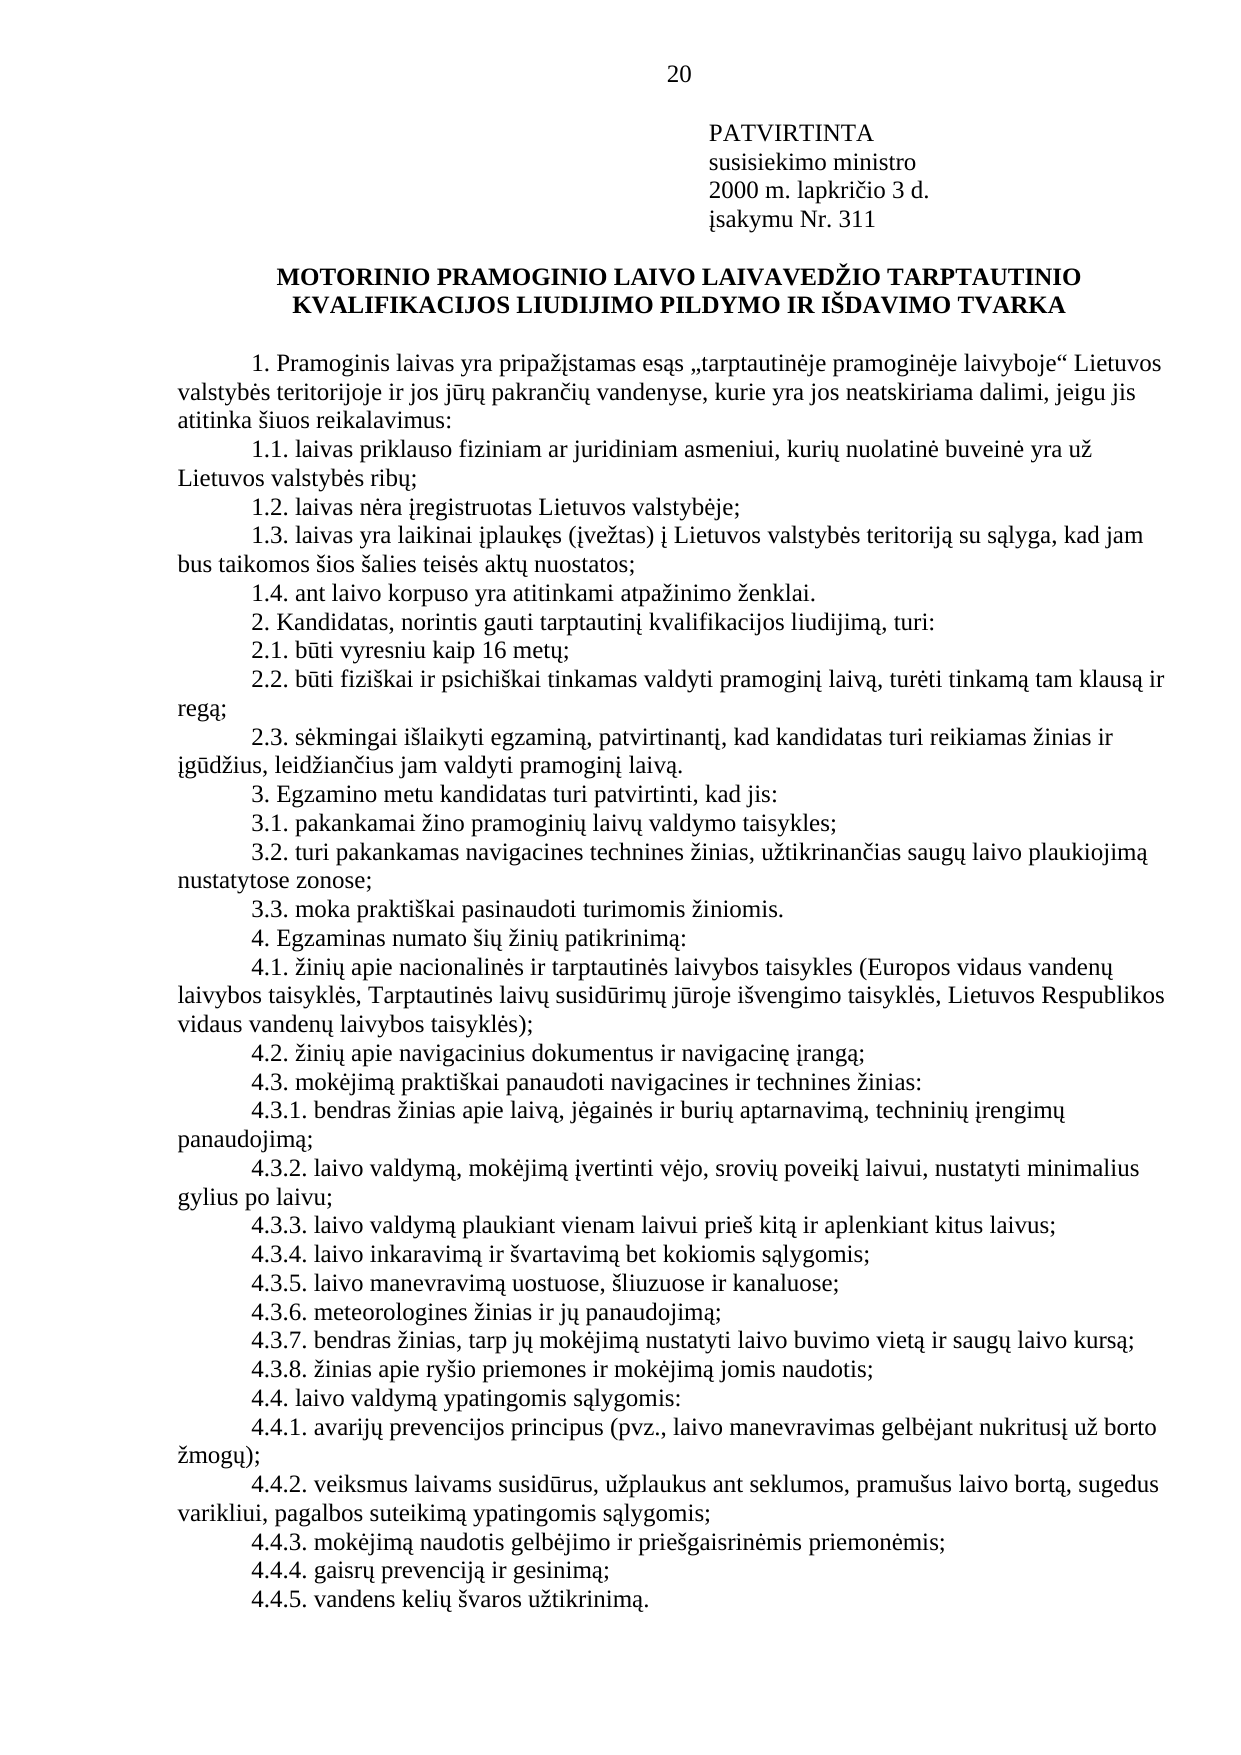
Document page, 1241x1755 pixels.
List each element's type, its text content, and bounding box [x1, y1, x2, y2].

text 4.3. mokėjimą praktiškai panaudoti navigacines ir technines žinias: [177, 1067, 1181, 1096]
text 4.3.6. meteorologines žinias ir jų panaudojimą; [177, 1297, 1181, 1326]
text 1.3. laivas yra laikinai įplaukęs (įvežtas) į Lietuvos valstybės teritoriją su sąlyga, kad jam bus taikomos šios šalies teisės aktų nuostatos; [177, 521, 1181, 578]
text 4.4.5. vandens kelių švaros užtikrinimą. [177, 1584, 1181, 1613]
text įsakymu Nr. 311 [177, 204, 1181, 233]
text 4.3.4. laivo inkaravimą ir švartavimą bet kokiomis sąlygomis; [177, 1239, 1181, 1268]
text 4.4.3. mokėjimą naudotis gelbėjimo ir priešgaisrinėmis priemonėmis; [177, 1527, 1181, 1556]
text 1.1. laivas priklauso fiziniam ar juridiniam asmeniui, kurių nuolatinė buveinė yra už Lietuvos valstybės ribų; [177, 434, 1181, 492]
text 2000 m. lapkričio 3 d. [177, 176, 1181, 204]
text 4.4.1. avarijų prevencijos principus (pvz., laivo manevravimas gelbėjant nukritusį už borto žmogų); [177, 1412, 1181, 1469]
text 4. Egzaminas numato šių žinių patikrinimą: [177, 923, 1181, 952]
text 4.3.1. bendras žinias apie laivą, jėgainės ir burių aptarnavimą, techninių įrengimų panaudojimą; [177, 1096, 1181, 1153]
text 2. Kandidatas, norintis gauti tarptautinį kvalifikacijos liudijimą, turi: [177, 607, 1181, 636]
text 4.3.8. žinias apie ryšio priemones ir mokėjimą jomis naudotis; [177, 1354, 1181, 1383]
text 4.3.2. laivo valdymą, mokėjimą įvertinti vėjo, srovių poveikį laivui, nustatyti minimalius gylius po laivu; [177, 1153, 1181, 1211]
text PATVIRTINTA [709, 118, 1181, 147]
text 2.2. būti fiziškai ir psichiškai tinkamas valdyti pramoginį laivą, turėti tinkamą tam klausą ir regą; [177, 664, 1181, 722]
text susisiekimo ministro [177, 147, 1181, 176]
text 1.4. ant laivo korpuso yra atitinkami atpažinimo ženklai. [177, 578, 1181, 607]
text 4.3.7. bendras žinias, tarp jų mokėjimą nustatyti laivo buvimo vietą ir saugų laivo kursą; [177, 1326, 1181, 1354]
text 4.1. žinių apie nacionalinės ir tarptautinės laivybos taisykles (Europos vidaus vandenų laivybos taisyklės, Tarptautinės laivų susidūrimų jūroje išvengimo taisyklės, Lietuvos Respublikos vidaus vandenų laivybos taisyklės); [177, 952, 1181, 1038]
text 4.4.2. veiksmus laivams susidūrus, užplaukus ant seklumos, pramušus laivo bortą, sugedus varikliui, pagalbos suteikimą ypatingomis sąlygomis; [177, 1469, 1181, 1527]
text 2.3. sėkmingai išlaikyti egzaminą, patvirtinantį, kad kandidatas turi reikiamas žinias ir įgūdžius, leidžiančius jam valdyti pramoginį laivą. [177, 722, 1181, 779]
text 2.1. būti vyresniu kaip 16 metų; [177, 636, 1181, 664]
text 4.3.5. laivo manevravimą uostuose, šliuzuose ir kanaluose; [177, 1268, 1181, 1297]
text 3.2. turi pakankamas navigacines technines žinias, užtikrinančias saugų laivo plaukiojimą nustatytose zonose; [177, 837, 1181, 894]
text 3.3. moka praktiškai pasinaudoti turimomis žiniomis. [177, 894, 1181, 923]
text 4.3.3. laivo valdymą plaukiant vienam laivui prieš kitą ir aplenkiant kitus laivus; [177, 1211, 1181, 1239]
text 3. Egzamino metu kandidatas turi patvirtinti, kad jis: [177, 779, 1181, 808]
text MOTORINIO PRAMOGINIO LAIVO LAIVAVEDŽIO TARPTAUTINIO KVALIFIKACIJOS LIUDIJIMO PILDYMO IR IŠDAVIMO TVARKA [177, 262, 1181, 319]
text 4.4. laivo valdymą ypatingomis sąlygomis: [177, 1383, 1181, 1412]
text 3.1. pakankamai žino pramoginių laivų valdymo taisykles; [177, 808, 1181, 837]
text 4.4.4. gaisrų prevenciją ir gesinimą; [177, 1556, 1181, 1584]
text 1.2. laivas nėra įregistruotas Lietuvos valstybėje; [177, 492, 1181, 521]
text 4.2. žinių apie navigacinius dokumentus ir navigacinę įrangą; [177, 1038, 1181, 1067]
text 1. Pramoginis laivas yra pripažįstamas esąs „tarptautinėje pramoginėje laivyboje“ Lietuvos valstybės teritorijoje ir jos jūrų pakrančių vandenyse, kurie yra jos neatskiriama dalimi, jeigu jis atitinka šiuos reikalavimus: [177, 348, 1181, 434]
